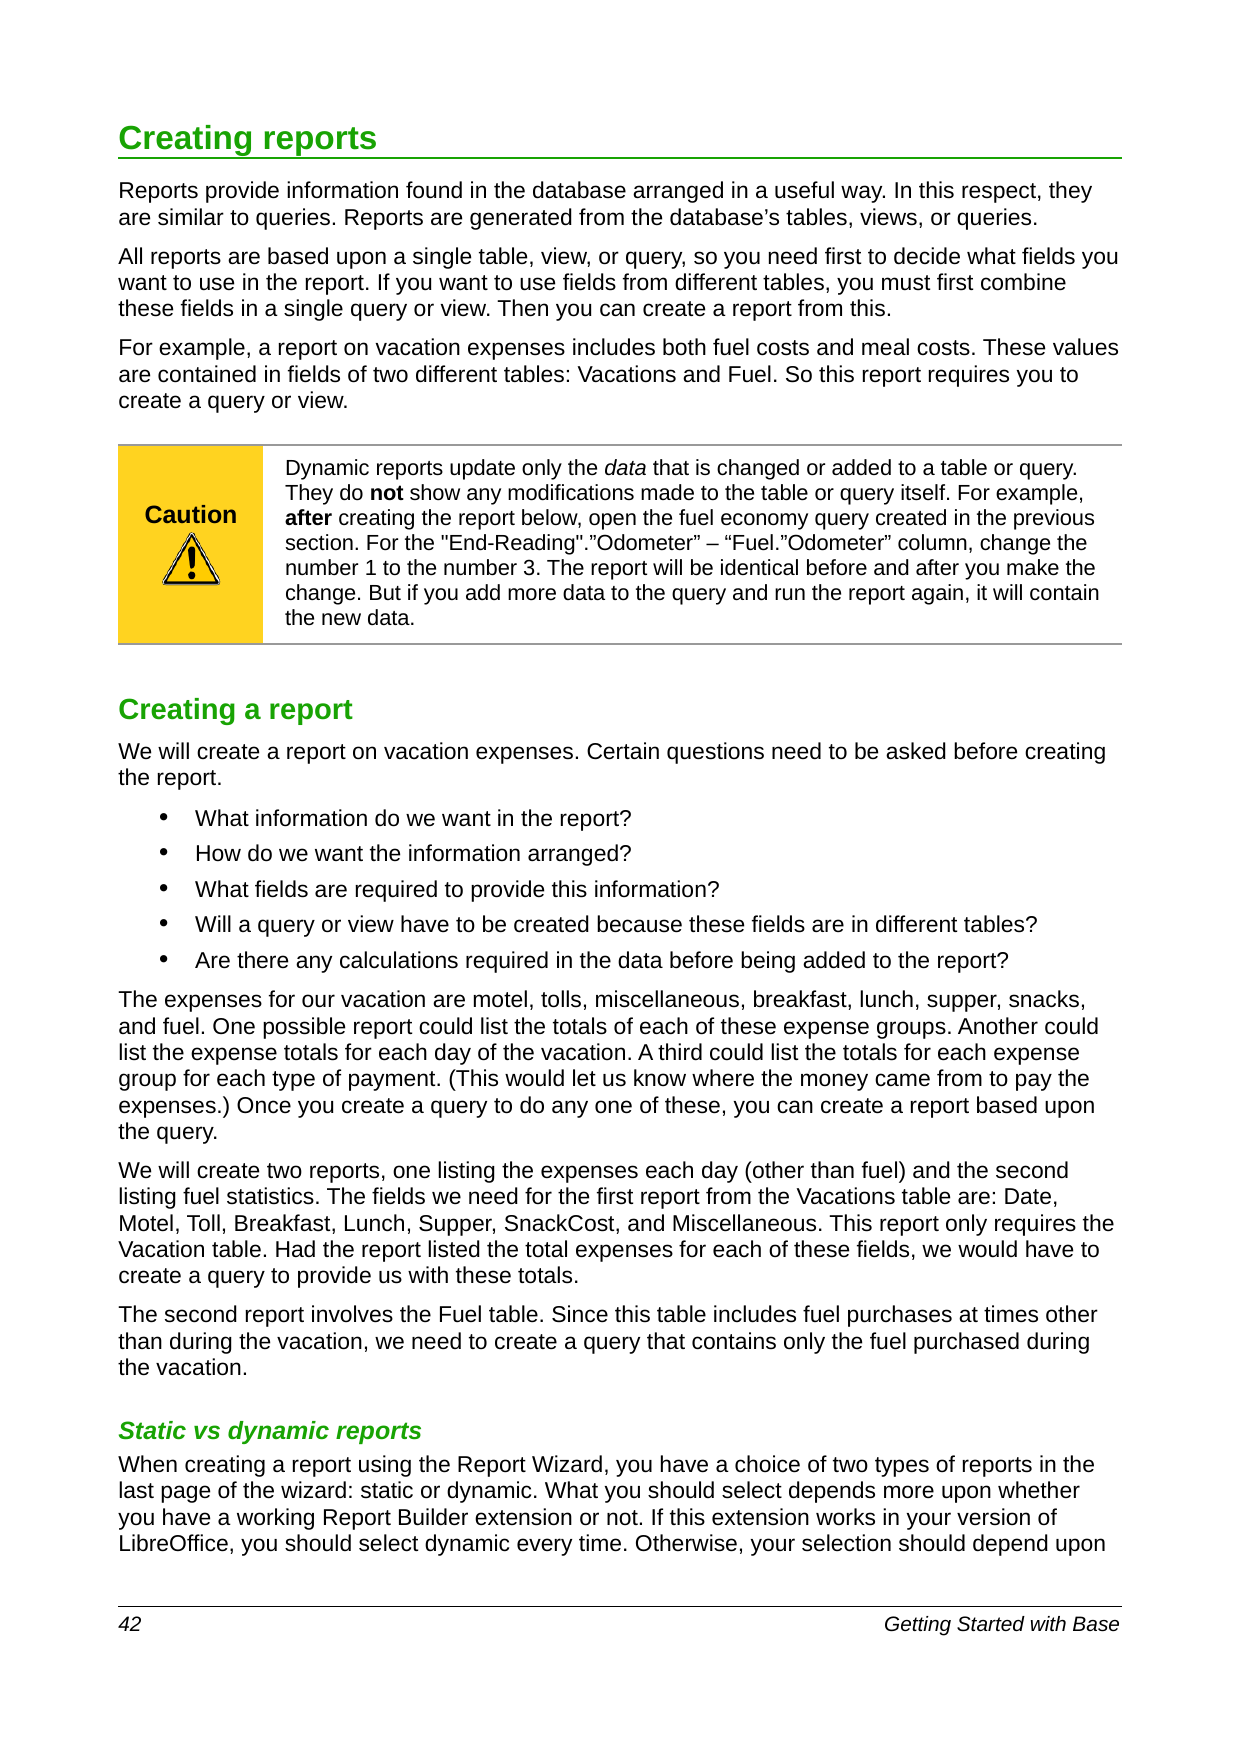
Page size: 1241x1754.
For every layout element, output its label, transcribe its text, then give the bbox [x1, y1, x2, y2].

subtitle Creating reports [118, 118, 1122, 157]
list Will a query or view have to be created because these fields are in different tables? [156, 909, 1122, 938]
text When creating a report using the Report Wizard, you have a choice of two types of reports in the last page of the wizard: static or dynamic. What you should select depends more upon whether you have a working Report Builder extension or not. If this extension works in your version of LibreOffice, you should select dynamic every time. Otherwise, your selection should depend upon [118, 1451, 1122, 1556]
table_header Caution [118, 446, 263, 643]
text The second report involves the Fuel table. Since this table includes fuel purchases at times other than during the vacation, we need to create a query that contains only the fuel purchased during the vacation. [118, 1301, 1122, 1380]
list How do we want the information arranged? [156, 838, 1122, 868]
text We will create two reports, one listing the expenses each day (other than fuel) and the second listing fuel statistics. The fields we need for the first report from the Vacations table are: Date, Motel, Toll, Breakfast, Lunch, Supper, SnackCost, and Miscellaneous. This report only requires the Vacation table. Had the report listed the total expenses for each of these fields, we would have to create a query to provide us with these totals. [118, 1157, 1122, 1289]
subtitle Static vs dynamic reports [118, 1416, 1122, 1444]
text Reports provide information found in the database arranged in a useful way. In this respect, they are similar to queries. Reports are generated from the database’s tables, views, or queries. [118, 177, 1122, 230]
text All reports are based upon a single table, view, or query, so you need first to decide what fields you want to use in the report. If you want to use fields from different tables, you must first combine these fields in a single query or view. Then you can create a report from this. [118, 243, 1122, 322]
table_header Dynamic reports update only the data that is changed or added to a table or query. They do not show any modifications made to the table or query itself. For example, after creating the report below, open the fuel economy query created in the previous section. For the "End-Reading".”Odometer” – “Fuel.”Odometer” column, change the number 1 to the number 3. The report will be identical before and after you make the change. But if you add more data to the query and run the report again, it will contain the new data. [264, 446, 1122, 643]
picture [158, 528, 224, 589]
list Are there any calculations required in the data before being added to the report? [156, 945, 1122, 974]
text We will create a report on vacation expenses. Certain questions need to be asked before creating the report. [118, 738, 1122, 791]
text For example, a report on vacation expenses includes both fuel costs and meal costs. These values are contained in fields of two different tables: Vacations and Fuel. So this report requires you to create a query or view. [118, 334, 1122, 413]
list What information do we want in the report? [156, 803, 1122, 832]
list What fields are required to provide this information? [156, 874, 1122, 903]
text The expenses for our vacation are motel, tolls, miscellaneous, breakfast, lunch, supper, snacks, and fuel. One possible report could list the totals of each of these expense groups. Another could list the expense totals for each day of the vacation. A third could list the totals for each expense group for each type of payment. (This would let us know where the money came from to pay the expenses.) Once you create a query to do any one of these, you can create a report based upon the query. [118, 986, 1122, 1144]
subtitle Creating a report [118, 692, 1122, 726]
